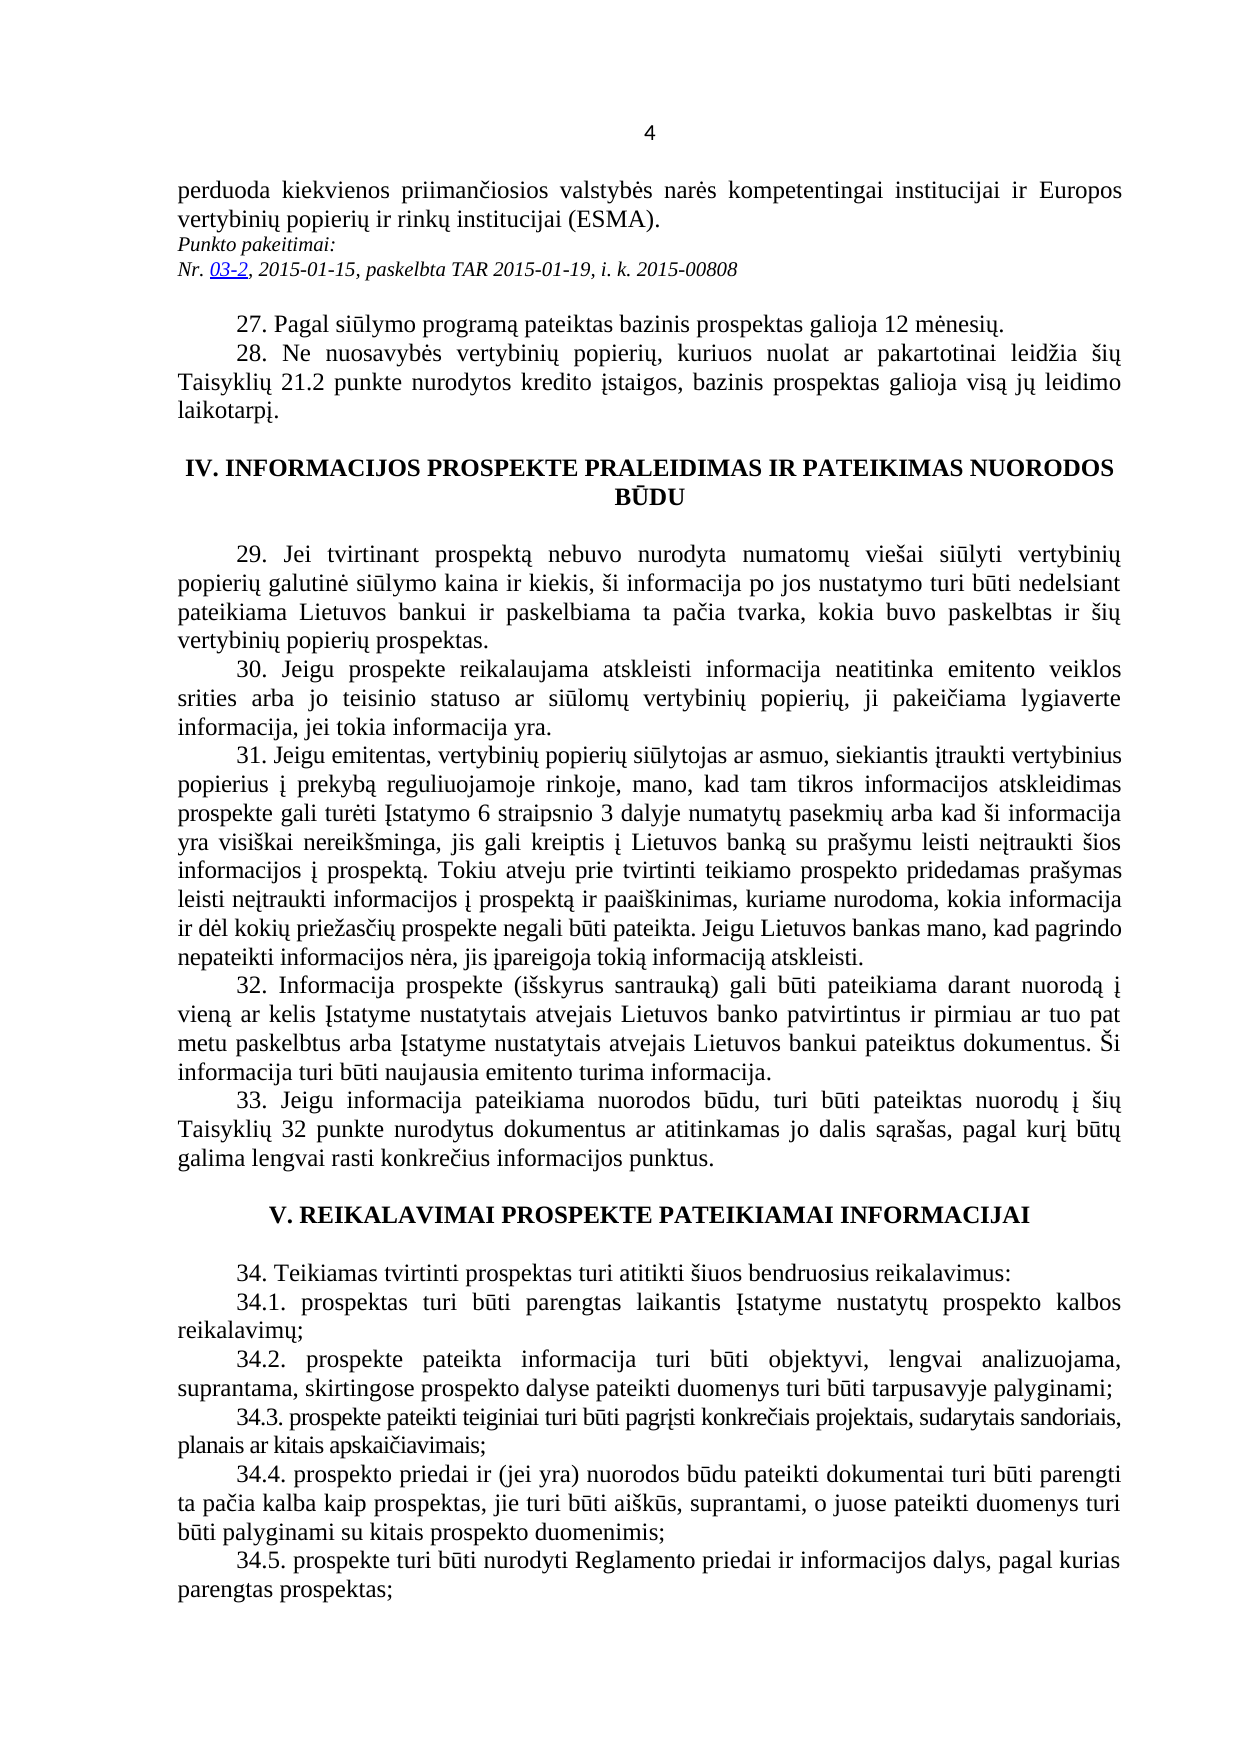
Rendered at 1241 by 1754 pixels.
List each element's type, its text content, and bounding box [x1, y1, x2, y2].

text V. REIKALAVIMAI Prospekte pateikiamai INFORMACIJAI [177, 1201, 1122, 1229]
text 32. Informacija prospekte (išskyrus santrauką) gali būti pateikiama darant nuorodą į vieną ar kelis Įstatyme nustatytais atvejais Lietuvos banko patvirtintus ir pirmiau ar tuo pat metu paskelbtus arba Įstatyme nustatytais atvejais Lietuvos bankui pateiktus dokumentus. Ši informacija turi būti naujausia emitento turima informacija. [177, 971, 1122, 1086]
text 31. Jeigu emitentas, vertybinių popierių siūlytojas ar asmuo, siekiantis įtraukti vertybinius popierius į prekybą reguliuojamoje rinkoje, mano, kad tam tikros informacijos atskleidimas prospekte gali turėti Įstatymo 6 straipsnio 3 dalyje numatytų pasekmių arba kad ši informacija yra visiškai nereikšminga, jis gali kreiptis į Lietuvos banką su prašymu leisti neįtraukti šios informacijos į prospektą. Tokiu atveju prie tvirtinti teikiamo prospekto pridedamas prašymas leisti neįtraukti informacijos į prospektą ir paaiškinimas, kuriame nurodoma, kokia informacija ir dėl kokių priežasčių prospekte negali būti pateikta. Jeigu Lietuvos bankas mano, kad pagrindo nepateikti informacijos nėra, jis įpareigoja tokią informaciją atskleisti. [177, 741, 1122, 971]
text 34.4. prospekto priedai ir (jei yra) nuorodos būdu pateikti dokumentai turi būti parengti ta pačia kalba kaip prospektas, jie turi būti aiškūs, suprantami, o juose pateikti duomenys turi būti palyginami su kitais prospekto duomenimis; [177, 1459, 1122, 1546]
text perduoda kiekvienos priimančiosios valstybės narės kompetentingai institucijai ir Europos vertybinių popierių ir rinkų institucijai (ESMA). [177, 175, 1122, 232]
text 30. Jeigu prospekte reikalaujama atskleisti informacija neatitinka emitento veiklos srities arba jo teisinio statuso ar siūlomų vertybinių popierių, ji pakeičiama lygiaverte informacija, jei tokia informacija yra. [177, 654, 1122, 741]
text Nr. 03-2, 2015-01-15, paskelbta TAR 2015-01-19, i. k. 2015-00808 [177, 256, 1122, 281]
text 34.2. prospekte pateikta informacija turi būti objektyvi, lengvai analizuojama, suprantama, skirtingose prospekto dalyse pateikti duomenys turi būti tarpusavyje palyginami; [177, 1344, 1122, 1402]
text Punkto pakeitimai: [177, 232, 1122, 256]
text 33. Jeigu informacija pateikiama nuorodos būdu, turi būti pateiktas nuorodų į šių Taisyklių 32 punkte nurodytus dokumentus ar atitinkamas jo dalis sąrašas, pagal kurį būtų galima lengvai rasti konkrečius informacijos punktus. [177, 1086, 1122, 1172]
text 34. Teikiamas tvirtinti prospektas turi atitikti šiuos bendruosius reikalavimus: [177, 1258, 1122, 1287]
text 28. Ne nuosavybės vertybinių popierių, kuriuos nuolat ar pakartotinai leidžia šių Taisyklių 21.2 punkte nurodytos kredito įstaigos, bazinis prospektas galioja visą jų leidimo laikotarpį. [177, 338, 1122, 424]
text 34.3. prospekte pateikti teiginiai turi būti pagrįsti konkrečiais projektais, sudarytais sandoriais, planais ar kitais apskaičiavimais; [177, 1402, 1122, 1459]
text 29. Jei tvirtinant prospektą nebuvo nurodyta numatomų viešai siūlyti vertybinių popierių galutinė siūlymo kaina ir kiekis, ši informacija po jos nustatymo turi būti nedelsiant pateikiama Lietuvos bankui ir paskelbiama ta pačia tvarka, kokia buvo paskelbtas ir šių vertybinių popierių prospektas. [177, 539, 1122, 654]
text 34.1. prospektas turi būti parengtas laikantis Įstatyme nustatytų prospekto kalbos reikalavimų; [177, 1287, 1122, 1344]
text IV. INFORMACIJOS PROSPEKTE PRALEIDIMAS ir PATEIKIMAS NUORODOS BŪDU [177, 453, 1122, 511]
text 34.5. prospekte turi būti nurodyti Reglamento priedai ir informacijos dalys, pagal kurias parengtas prospektas; [177, 1546, 1122, 1603]
text 27. Pagal siūlymo programą pateiktas bazinis prospektas galioja 12 mėnesių. [177, 309, 1122, 338]
